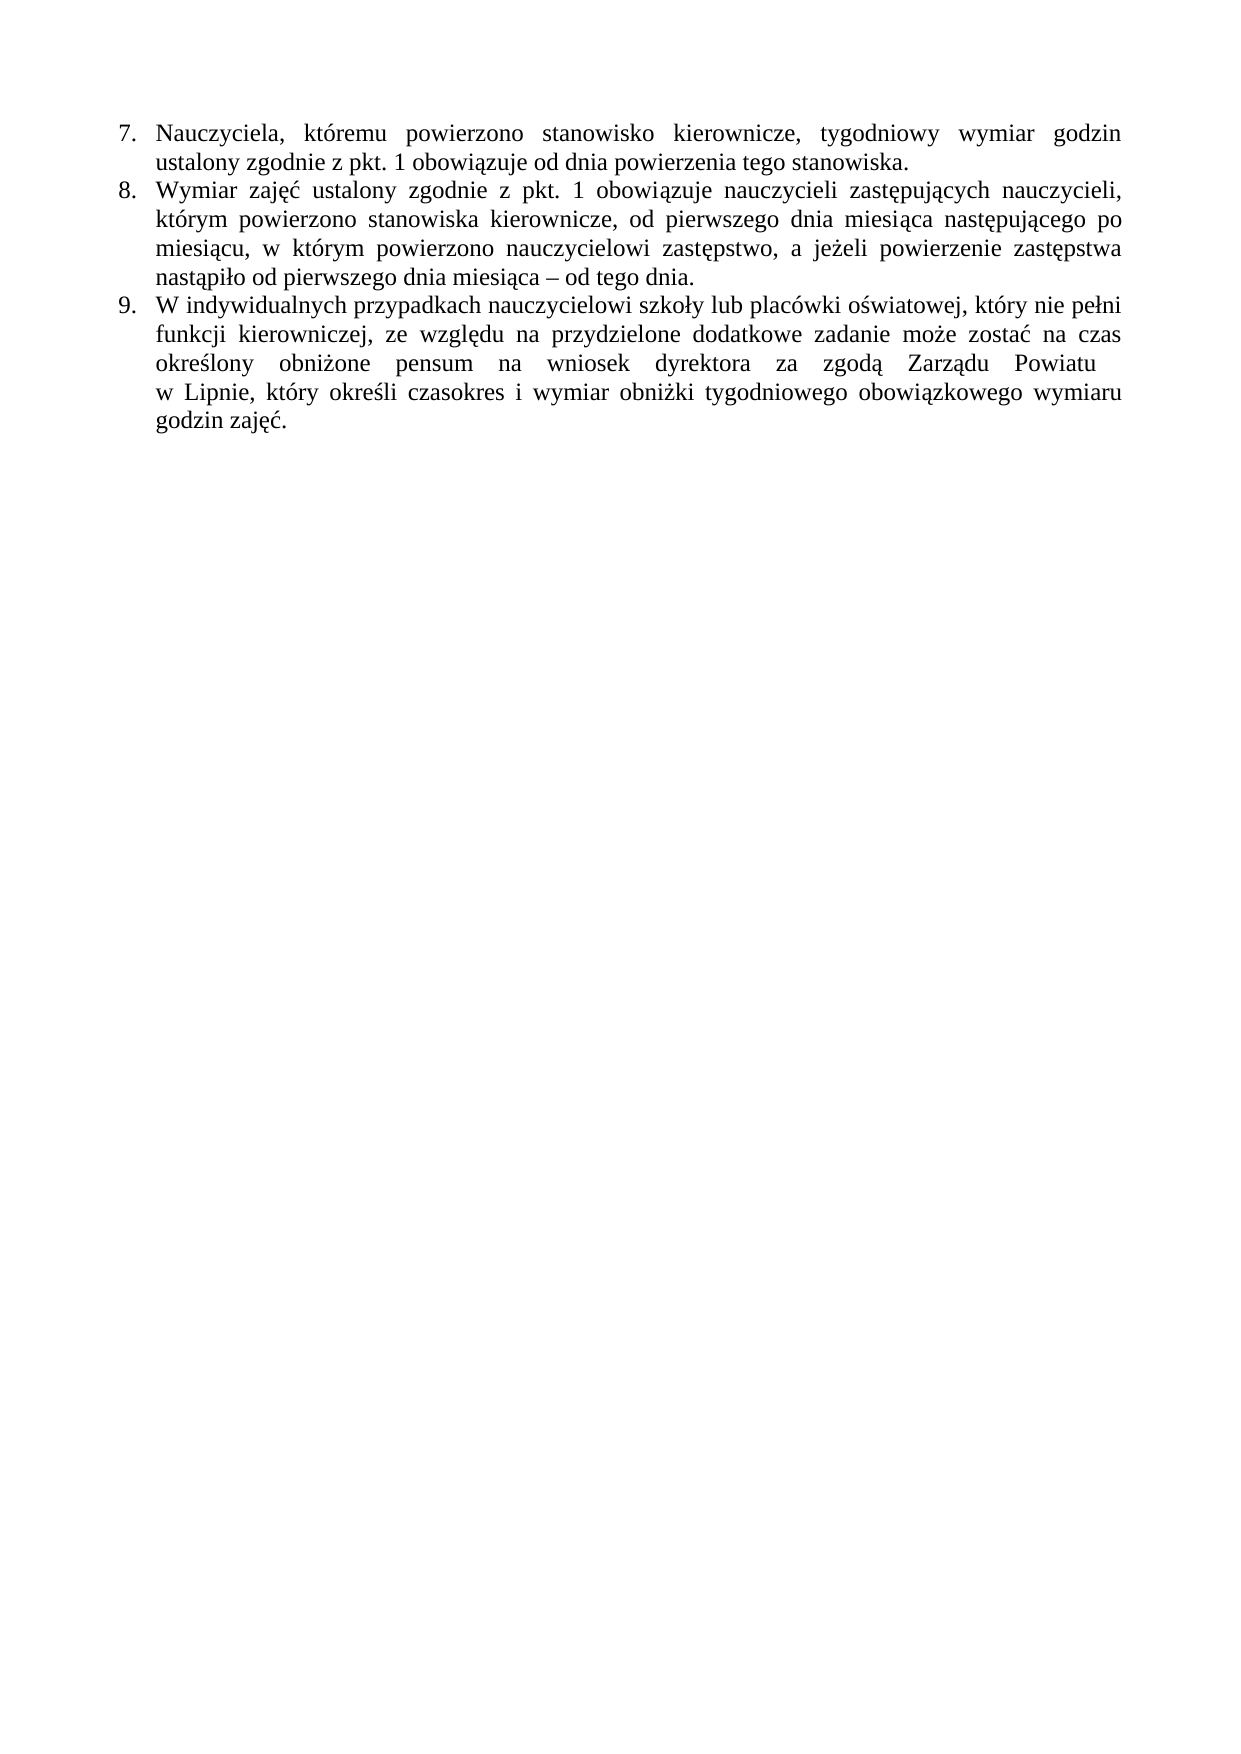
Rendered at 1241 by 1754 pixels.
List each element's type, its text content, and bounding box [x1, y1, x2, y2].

list Nauczyciela, któremu powierzono stanowisko kierownicze, tygodniowy wymiar godzin ustalony zgodnie z pkt. 1 obowiązuje od dnia powierzenia tego stanowiska. [118, 118, 1122, 176]
list Wymiar zajęć ustalony zgodnie z pkt. 1 obowiązuje nauczycieli zastępujących nauczycieli, którym powierzono stanowiska kierownicze, od pierwszego dnia miesiąca następującego po miesiącu, w którym powierzono nauczycielowi zastępstwo, a jeżeli powierzenie zastępstwa nastąpiło od pierwszego dnia miesiąca – od tego dnia. [118, 176, 1122, 291]
list W indywidualnych przypadkach nauczycielowi szkoły lub placówki oświatowej, który nie pełni funkcji kierowniczej, ze względu na przydzielone dodatkowe zadanie może zostać na czas określony obniżone pensum na wniosek dyrektora za zgodą Zarządu Powiatu w Lipnie, który określi czasokres i wymiar obniżki tygodniowego obowiązkowego wymiaru godzin zajęć. [118, 291, 1122, 434]
